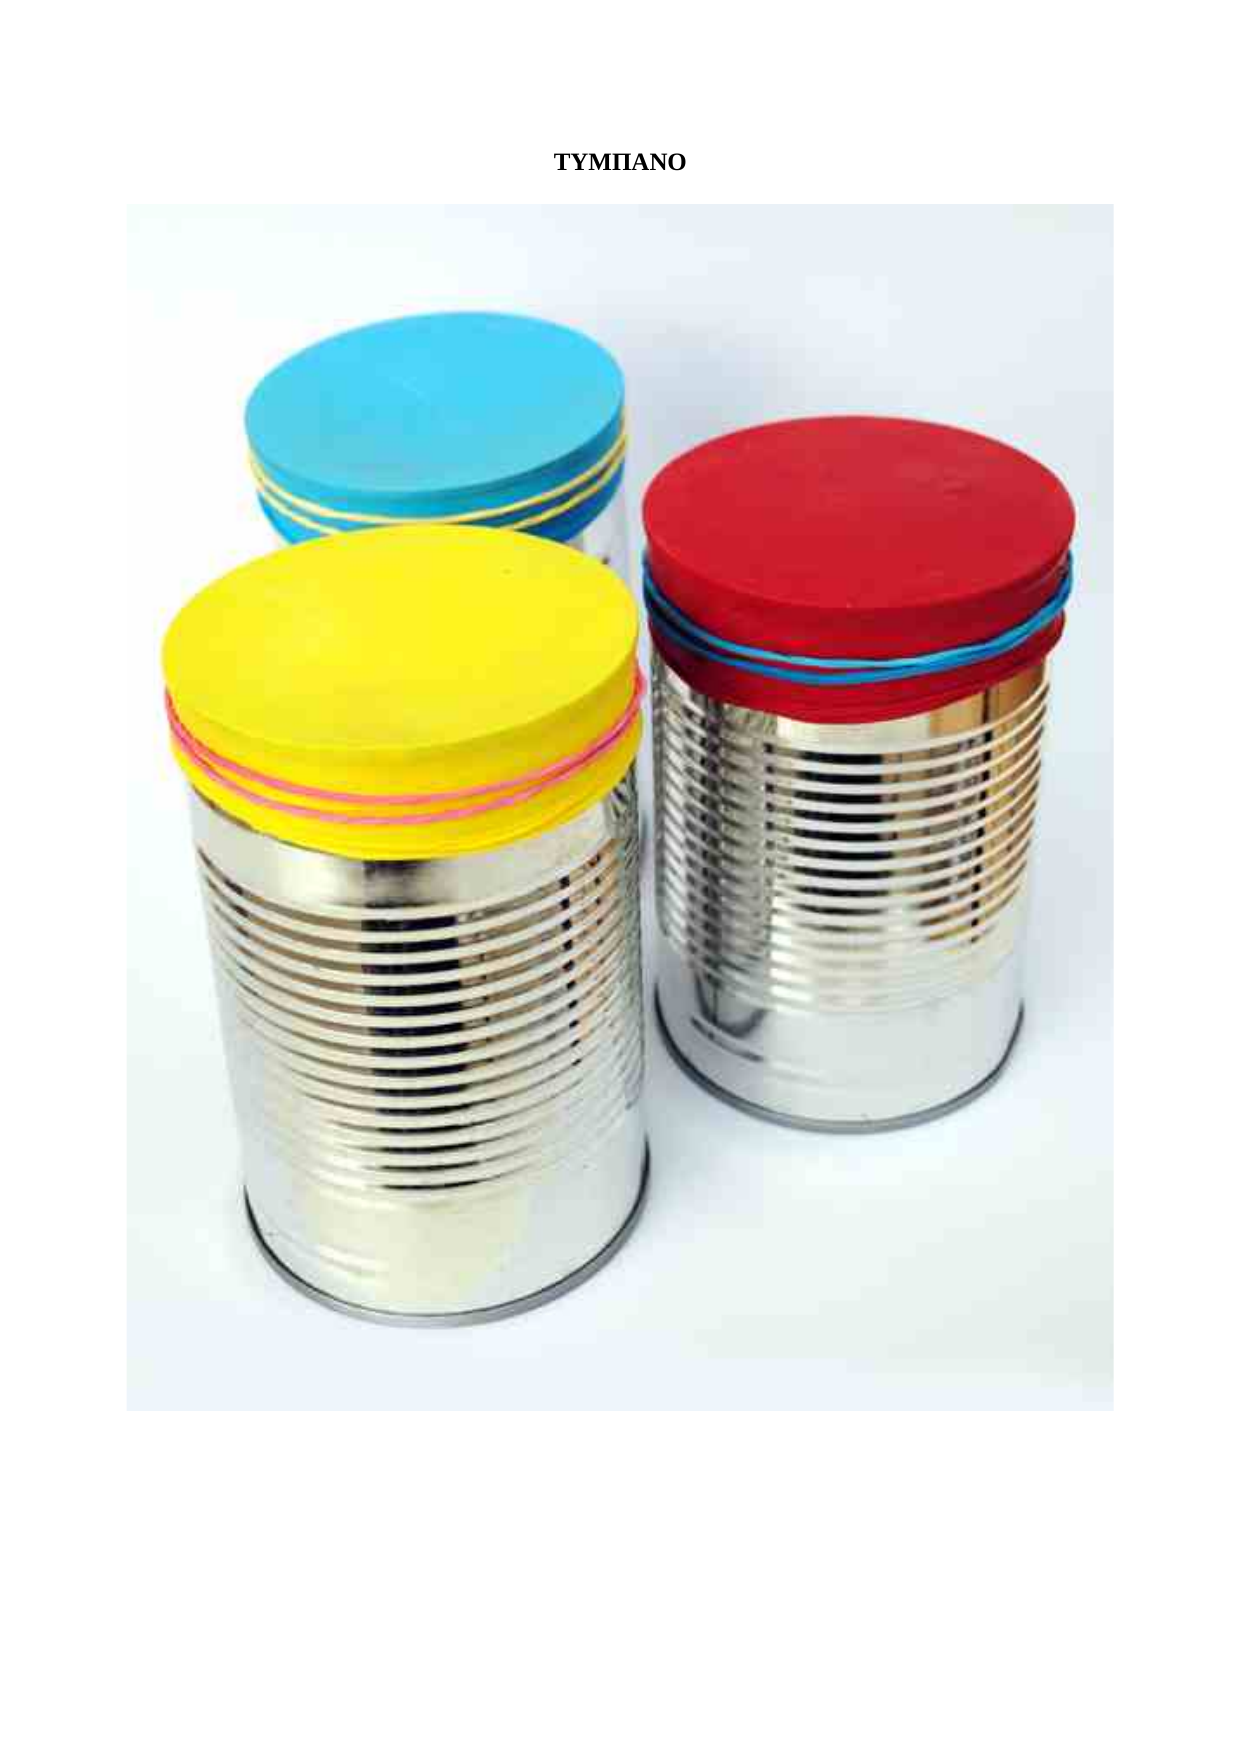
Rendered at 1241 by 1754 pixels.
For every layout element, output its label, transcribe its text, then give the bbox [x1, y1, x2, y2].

picture [126, 204, 1114, 1411]
text ΤΥΜΠΑΝΟ [118, 147, 1122, 176]
